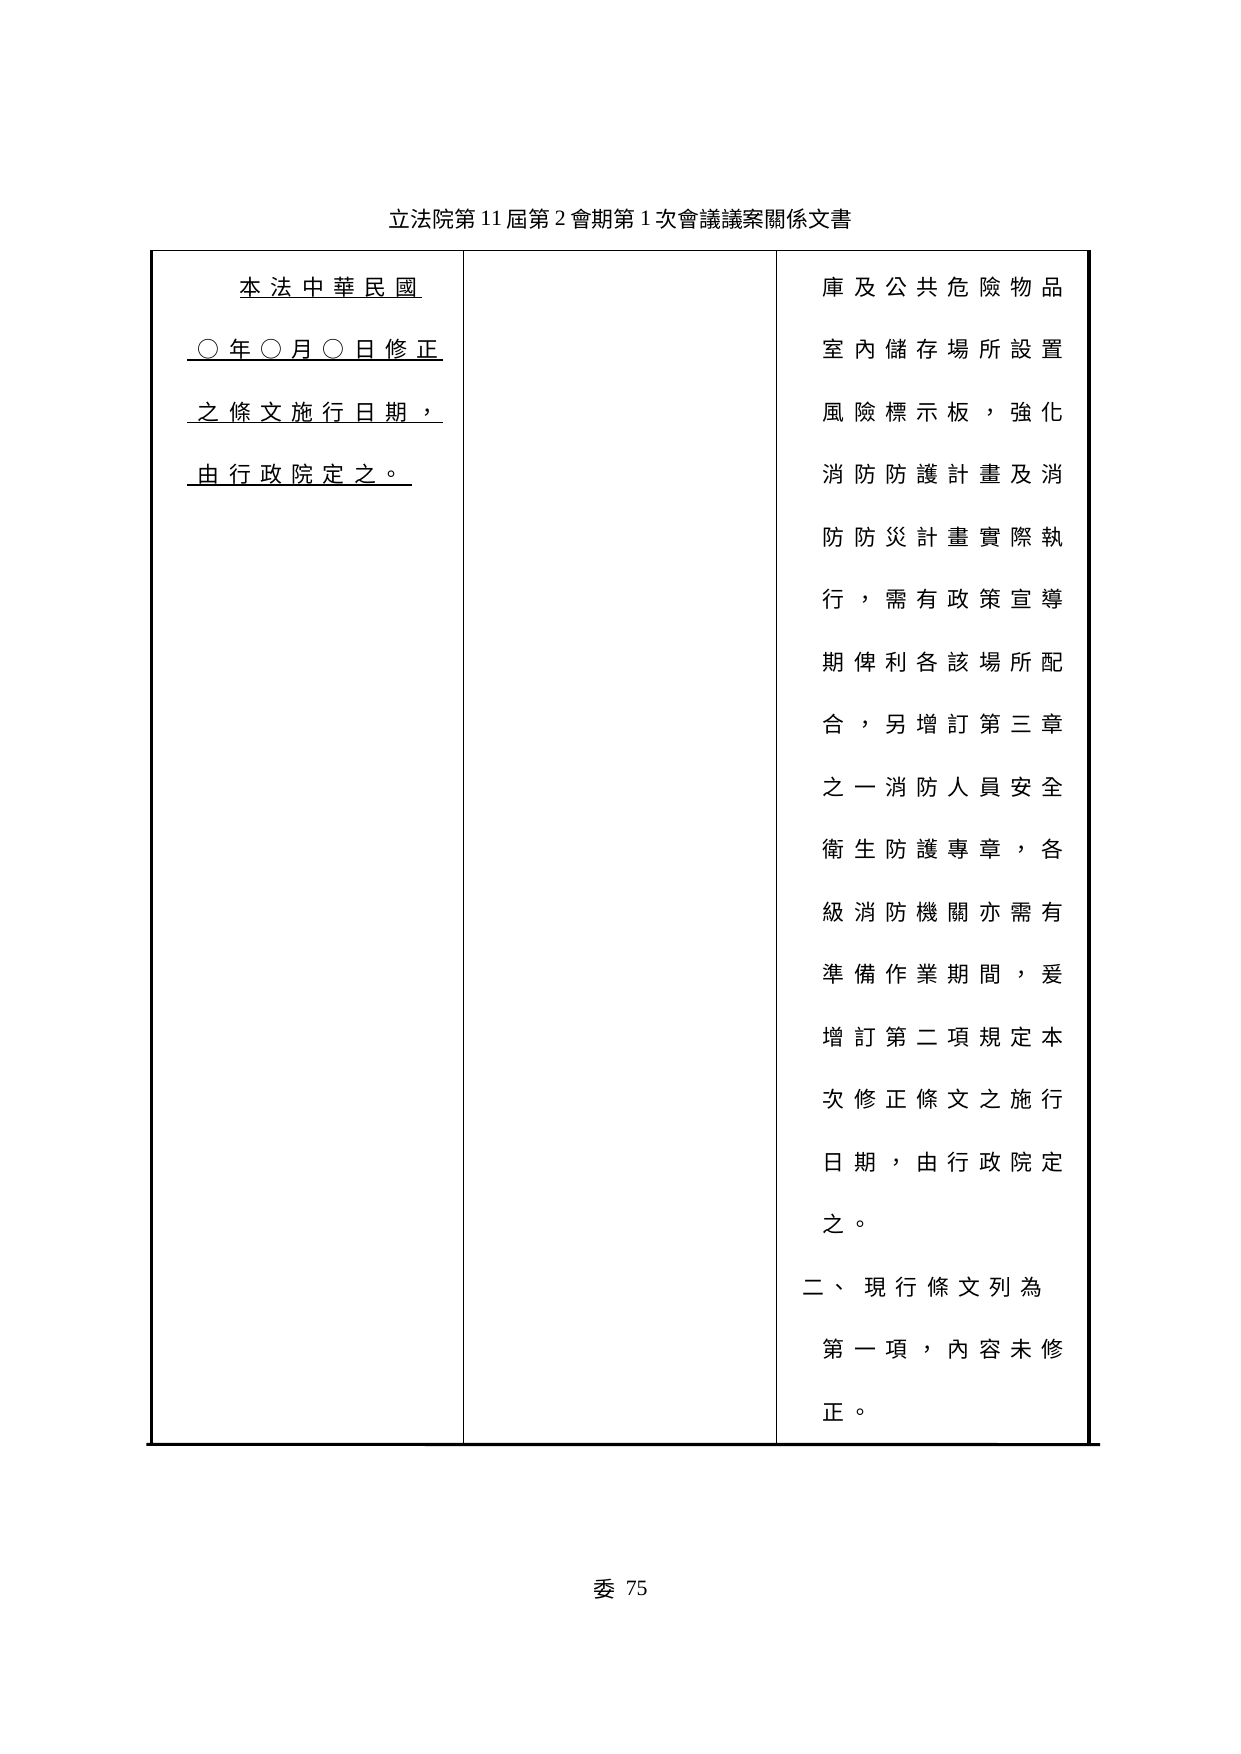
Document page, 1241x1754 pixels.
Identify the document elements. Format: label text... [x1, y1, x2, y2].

table_cell 庫及公共危險物品室內儲存場所設置風險標示板，強化消防防護計畫及消防防災計畫實際執行，需有政策宣導期俾利各該場所配合，另增訂第三章之一消防人員安全衛生防護專章，各級消防機關亦需有準備作業期間，爰增訂第二項規定本次修正條文之施行日期，由行政院定之。 二、現行條文列為第一項，內容未修正。 [777, 251, 1087, 1443]
table_cell 本法中華民國○年○月○日修正之條文施行日期，由行政院定之。 [153, 251, 463, 1442]
table_cell [464, 251, 776, 1442]
